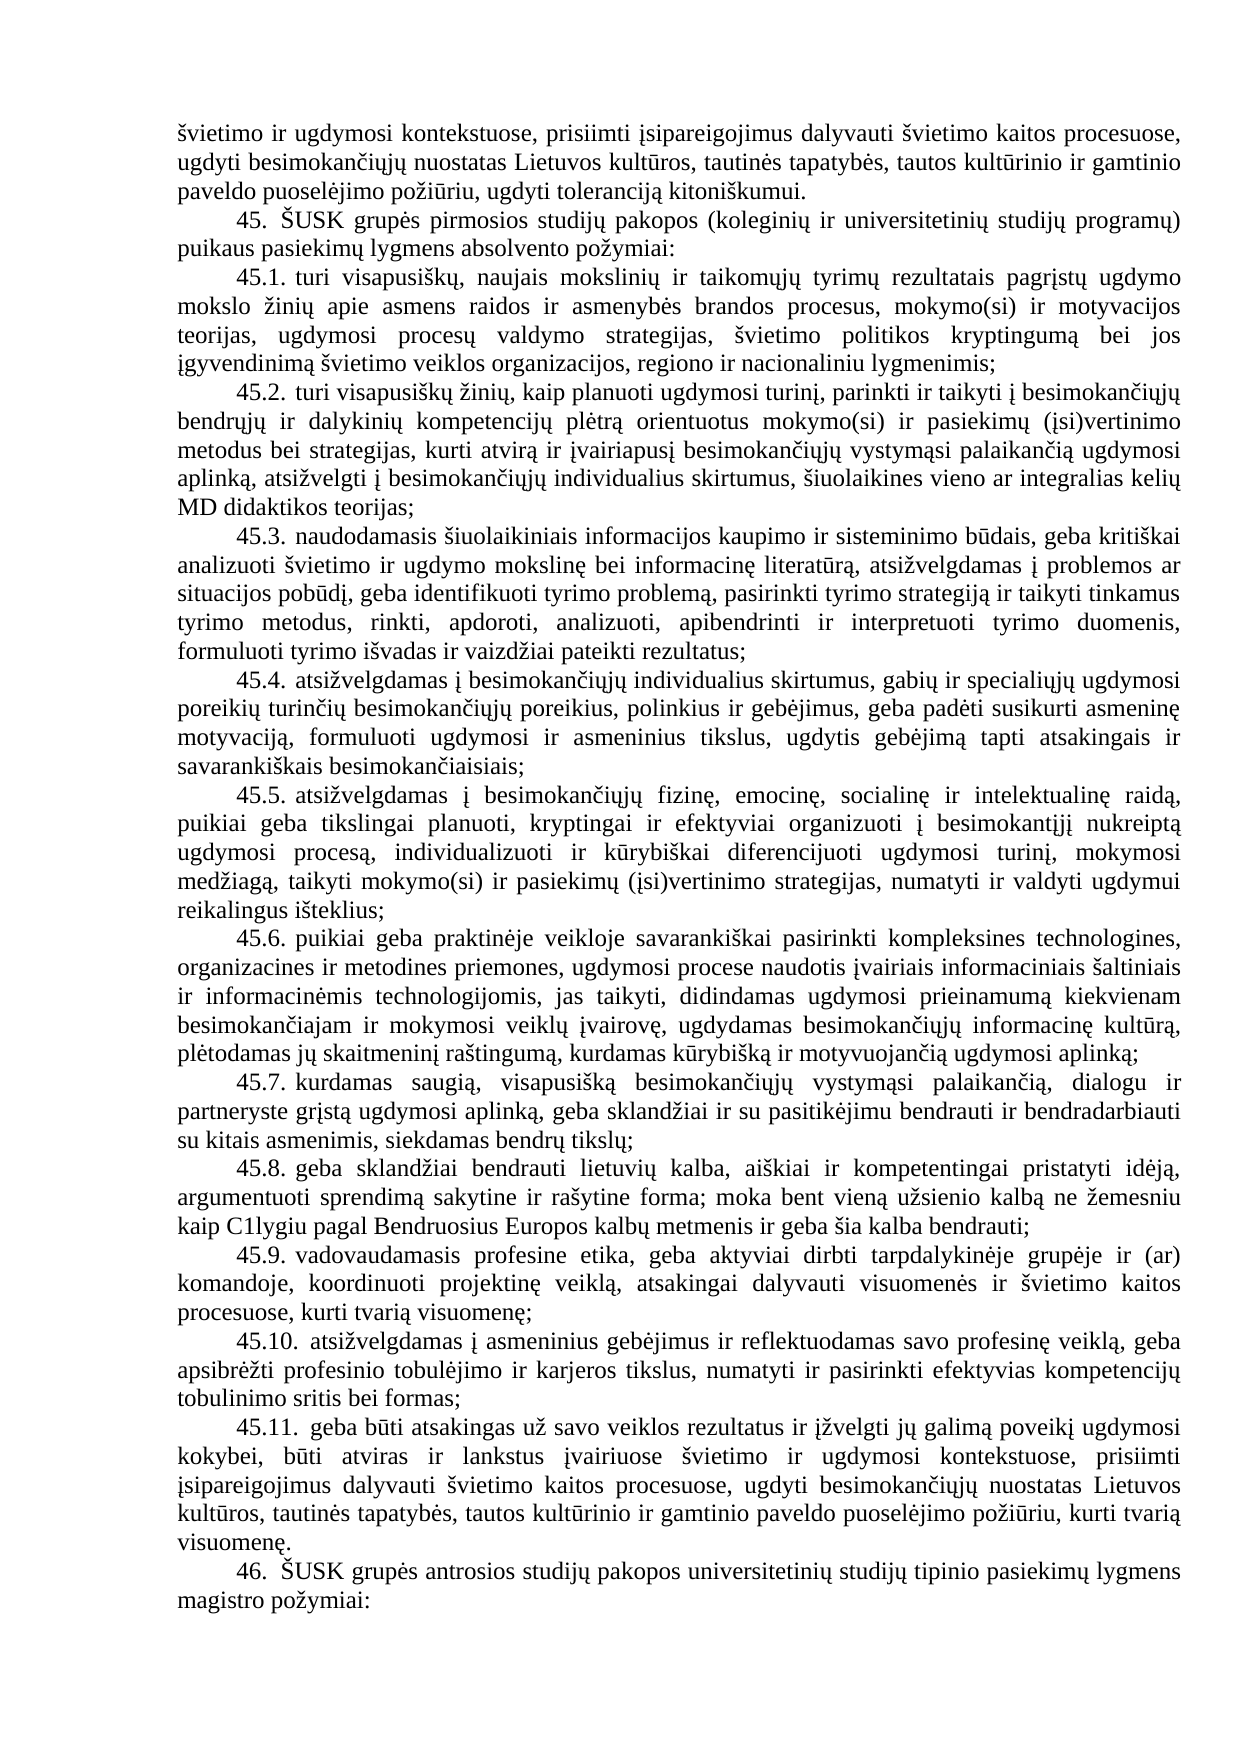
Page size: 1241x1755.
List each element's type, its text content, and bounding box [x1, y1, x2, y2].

text 46. ŠUSK grupės antrosios studijų pakopos universitetinių studijų tipinio pasiekimų lygmens magistro požymiai: [177, 1556, 1182, 1613]
text 45.10. atsižvelgdamas į asmeninius gebėjimus ir reflektuodamas savo profesinę veiklą, geba apsibrėžti profesinio tobulėjimo ir karjeros tikslus, numatyti ir pasirinkti efektyvias kompetencijų tobulinimo sritis bei formas; [177, 1326, 1182, 1412]
text 45.8. geba sklandžiai bendrauti lietuvių kalba, aiškiai ir kompetentingai pristatyti idėją, argumentuoti sprendimą sakytine ir rašytine forma; moka bent vieną užsienio kalbą ne žemesniu kaip C1lygiu pagal Bendruosius Europos kalbų metmenis ir geba šia kalba bendrauti; [177, 1153, 1182, 1240]
text 45. ŠUSK grupės pirmosios studijų pakopos (koleginių ir universitetinių studijų programų) puikaus pasiekimų lygmens absolvento požymiai: [177, 205, 1182, 262]
text 45.11. geba būti atsakingas už savo veiklos rezultatus ir įžvelgti jų galimą poveikį ugdymosi kokybei, būti atviras ir lankstus įvairiuose švietimo ir ugdymosi kontekstuose, prisiimti įsipareigojimus dalyvauti švietimo kaitos procesuose, ugdyti besimokančiųjų nuostatas Lietuvos kultūros, tautinės tapatybės, tautos kultūrinio ir gamtinio paveldo puoselėjimo požiūriu, kurti tvarią visuomenę. [177, 1412, 1182, 1556]
text 45.2. turi visapusiškų žinių, kaip planuoti ugdymosi turinį, parinkti ir taikyti į besimokančiųjų bendrųjų ir dalykinių kompetencijų plėtrą orientuotus mokymo(si) ir pasiekimų (įsi)vertinimo metodus bei strategijas, kurti atvirą ir įvairiapusį besimokančiųjų vystymąsi palaikančią ugdymosi aplinką, atsižvelgti į besimokančiųjų individualius skirtumus, šiuolaikines vieno ar integralias kelių MD didaktikos teorijas; [177, 377, 1182, 521]
text švietimo ir ugdymosi kontekstuose, prisiimti įsipareigojimus dalyvauti švietimo kaitos procesuose, ugdyti besimokančiųjų nuostatas Lietuvos kultūros, tautinės tapatybės, tautos kultūrinio ir gamtinio paveldo puoselėjimo požiūriu, ugdyti toleranciją kitoniškumui. [177, 118, 1182, 205]
text 45.4. atsižvelgdamas į besimokančiųjų individualius skirtumus, gabių ir specialiųjų ugdymosi poreikių turinčių besimokančiųjų poreikius, polinkius ir gebėjimus, geba padėti susikurti asmeninę motyvaciją, formuluoti ugdymosi ir asmeninius tikslus, ugdytis gebėjimą tapti atsakingais ir savarankiškais besimokančiaisiais; [177, 665, 1182, 780]
text 45.1. turi visapusiškų, naujais mokslinių ir taikomųjų tyrimų rezultatais pagrįstų ugdymo mokslo žinių apie asmens raidos ir asmenybės brandos procesus, mokymo(si) ir motyvacijos teorijas, ugdymosi procesų valdymo strategijas, švietimo politikos kryptingumą bei jos įgyvendinimą švietimo veiklos organizacijos, regiono ir nacionaliniu lygmenimis; [177, 262, 1182, 377]
text 45.7. kurdamas saugią, visapusišką besimokančiųjų vystymąsi palaikančią, dialogu ir partneryste grįstą ugdymosi aplinką, geba sklandžiai ir su pasitikėjimu bendrauti ir bendradarbiauti su kitais asmenimis, siekdamas bendrų tikslų; [177, 1067, 1182, 1153]
text 45.9. vadovaudamasis profesine etika, geba aktyviai dirbti tarpdalykinėje grupėje ir (ar) komandoje, koordinuoti projektinę veiklą, atsakingai dalyvauti visuomenės ir švietimo kaitos procesuose, kurti tvarią visuomenę; [177, 1240, 1182, 1326]
text 45.6. puikiai geba praktinėje veikloje savarankiškai pasirinkti kompleksines technologines, organizacines ir metodines priemones, ugdymosi procese naudotis įvairiais informaciniais šaltiniais ir informacinėmis technologijomis, jas taikyti, didindamas ugdymosi prieinamumą kiekvienam besimokančiajam ir mokymosi veiklų įvairovę, ugdydamas besimokančiųjų informacinę kultūrą, plėtodamas jų skaitmeninį raštingumą, kurdamas kūrybišką ir motyvuojančią ugdymosi aplinką; [177, 923, 1182, 1067]
text 45.5. atsižvelgdamas į besimokančiųjų fizinę, emocinę, socialinę ir intelektualinę raidą, puikiai geba tikslingai planuoti, kryptingai ir efektyviai organizuoti į besimokantįjį nukreiptą ugdymosi procesą, individualizuoti ir kūrybiškai diferencijuoti ugdymosi turinį, mokymosi medžiagą, taikyti mokymo(si) ir pasiekimų (įsi)vertinimo strategijas, numatyti ir valdyti ugdymui reikalingus išteklius; [177, 780, 1182, 923]
text 45.3. naudodamasis šiuolaikiniais informacijos kaupimo ir sisteminimo būdais, geba kritiškai analizuoti švietimo ir ugdymo mokslinę bei informacinę literatūrą, atsižvelgdamas į problemos ar situacijos pobūdį, geba identifikuoti tyrimo problemą, pasirinkti tyrimo strategiją ir taikyti tinkamus tyrimo metodus, rinkti, apdoroti, analizuoti, apibendrinti ir interpretuoti tyrimo duomenis, formuluoti tyrimo išvadas ir vaizdžiai pateikti rezultatus; [177, 521, 1182, 665]
